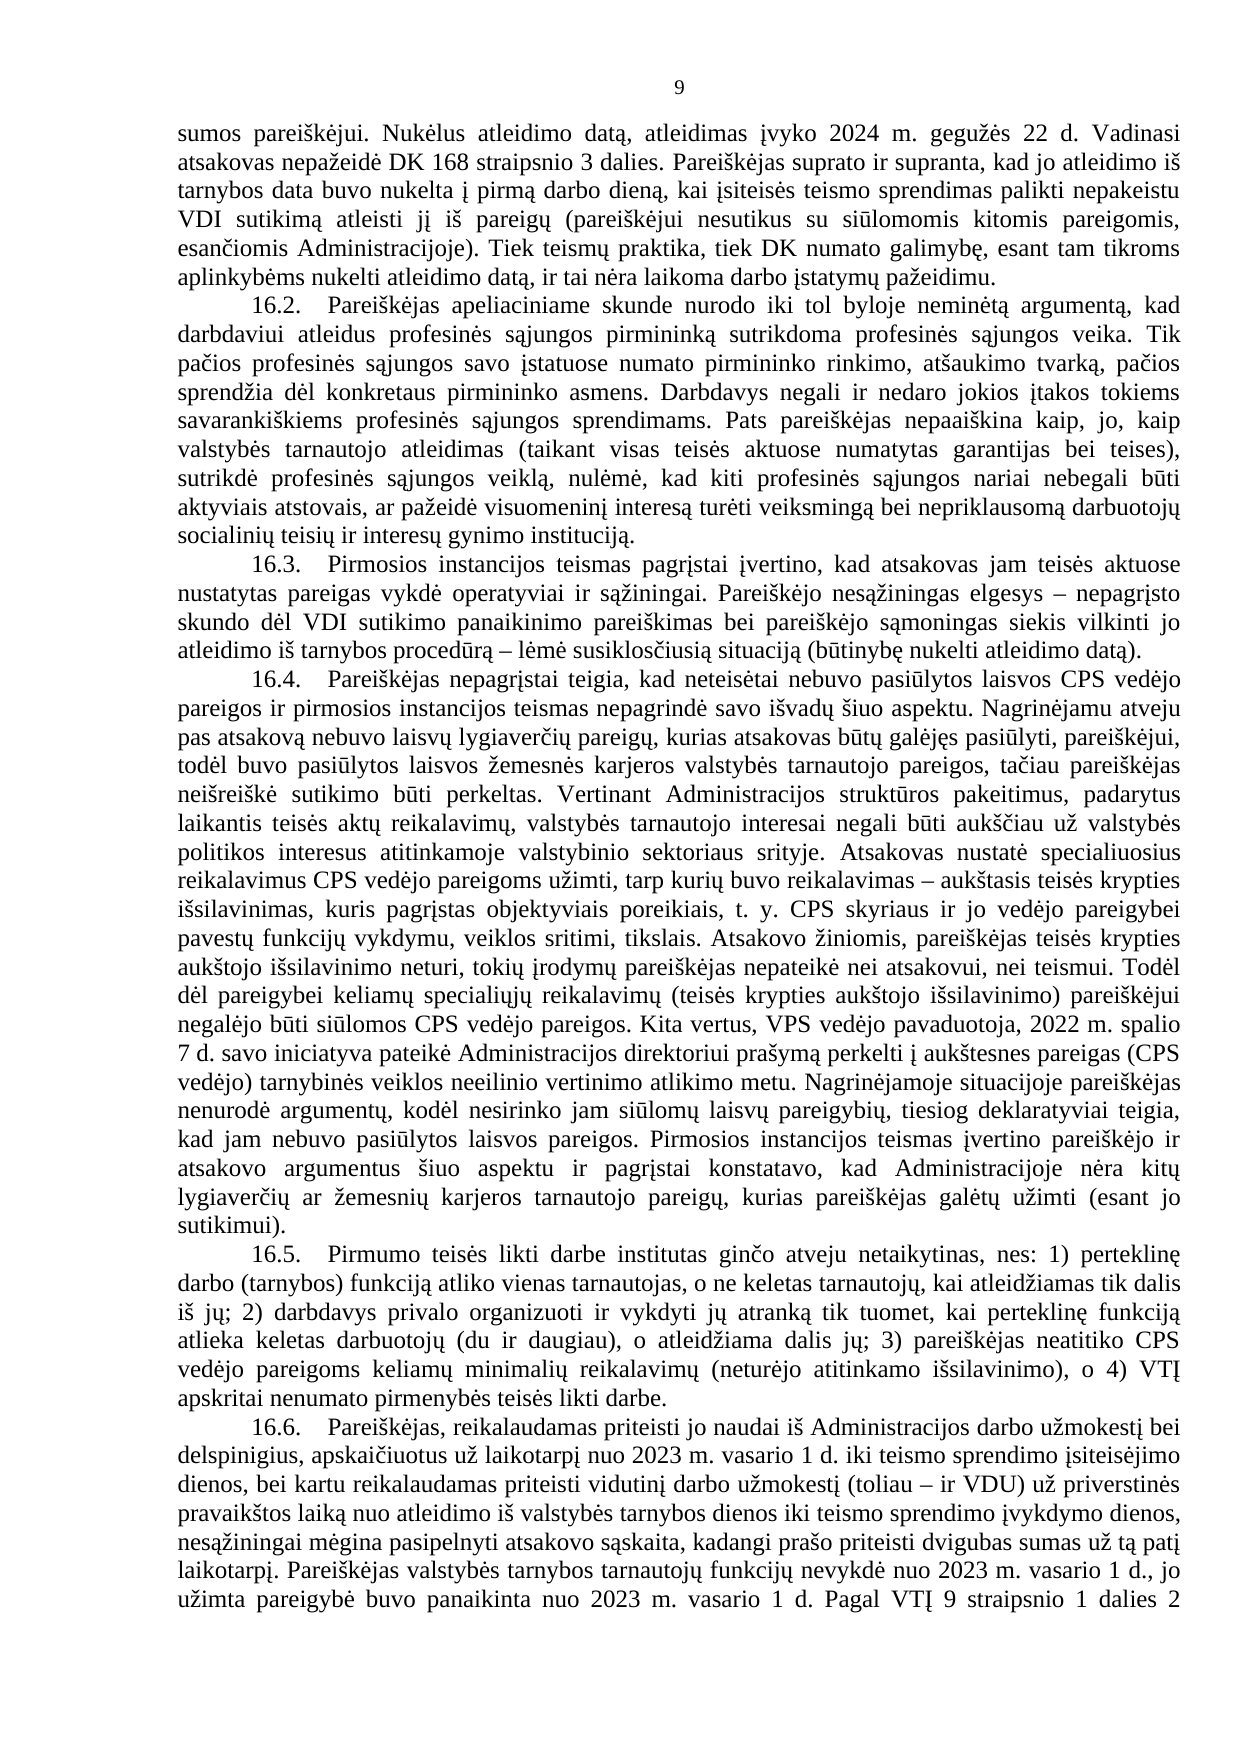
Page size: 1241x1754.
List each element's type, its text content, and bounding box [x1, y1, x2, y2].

text 16.6. Pareiškėjas, reikalaudamas priteisti jo naudai iš Administracijos darbo užmokestį bei delspinigius, apskaičiuotus už laikotarpį nuo 2023 m. vasario 1 d. iki teismo sprendimo įsiteisėjimo dienos, bei kartu reikalaudamas priteisti vidutinį darbo užmokestį (toliau – ir VDU) už priverstinės pravaikštos laiką nuo atleidimo iš valstybės tarnybos dienos iki teismo sprendimo įvykdymo dienos, nesąžiningai mėgina pasipelnyti atsakovo sąskaita, kadangi prašo priteisti dvigubas sumas už tą patį laikotarpį. Pareiškėjas valstybės tarnybos tarnautojų funkcijų nevykdė nuo 2023 m. vasario 1 d., jo užimta pareigybė buvo panaikinta nuo 2023 m. vasario 1 d. Pagal VTĮ 9 straipsnio 1 dalies 2 [177, 1412, 1181, 1613]
text 16.3. Pirmosios instancijos teismas pagrįstai įvertino, kad atsakovas jam teisės aktuose nustatytas pareigas vykdė operatyviai ir sąžiningai. Pareiškėjo nesąžiningas elgesys – nepagrįsto skundo dėl VDI sutikimo panaikinimo pareiškimas bei pareiškėjo sąmoningas siekis vilkinti jo atleidimo iš tarnybos procedūrą – lėmė susiklosčiusią situaciją (būtinybę nukelti atleidimo datą). [177, 549, 1181, 664]
text sumos pareiškėjui. Nukėlus atleidimo datą, atleidimas įvyko 2024 m. gegužės 22 d. Vadinasi atsakovas nepažeidė DK 168 straipsnio 3 dalies. Pareiškėjas suprato ir supranta, kad jo atleidimo iš tarnybos data buvo nukelta į pirmą darbo dieną, kai įsiteisės teismo sprendimas palikti nepakeistu VDI sutikimą atleisti jį iš pareigų (pareiškėjui nesutikus su siūlomomis kitomis pareigomis, esančiomis Administracijoje). Tiek teismų praktika, tiek DK numato galimybę, esant tam tikroms aplinkybėms nukelti atleidimo datą, ir tai nėra laikoma darbo įstatymų pažeidimu. [177, 118, 1181, 291]
text 16.2. Pareiškėjas apeliaciniame skunde nurodo iki tol byloje neminėtą argumentą, kad darbdaviui atleidus profesinės sąjungos pirmininką sutrikdoma profesinės sąjungos veika. Tik pačios profesinės sąjungos savo įstatuose numato pirmininko rinkimo, atšaukimo tvarką, pačios sprendžia dėl konkretaus pirmininko asmens. Darbdavys negali ir nedaro jokios įtakos tokiems savarankiškiems profesinės sąjungos sprendimams. Pats pareiškėjas nepaaiškina kaip, jo, kaip valstybės tarnautojo atleidimas (taikant visas teisės aktuose numatytas garantijas bei teises), sutrikdė profesinės sąjungos veiklą, nulėmė, kad kiti profesinės sąjungos nariai nebegali būti aktyviais atstovais, ar pažeidė visuomeninį interesą turėti veiksmingą bei nepriklausomą darbuotojų socialinių teisių ir interesų gynimo instituciją. [177, 291, 1181, 549]
text 16.4. Pareiškėjas nepagrįstai teigia, kad neteisėtai nebuvo pasiūlytos laisvos CPS vedėjo pareigos ir pirmosios instancijos teismas nepagrindė savo išvadų šiuo aspektu. Nagrinėjamu atveju pas atsakovą nebuvo laisvų lygiaverčių pareigų, kurias atsakovas būtų galėjęs pasiūlyti, pareiškėjui, todėl buvo pasiūlytos laisvos žemesnės karjeros valstybės tarnautojo pareigos, tačiau pareiškėjas neišreiškė sutikimo būti perkeltas. Vertinant Administracijos struktūros pakeitimus, padarytus laikantis teisės aktų reikalavimų, valstybės tarnautojo interesai negali būti aukščiau už valstybės politikos interesus atitinkamoje valstybinio sektoriaus srityje. Atsakovas nustatė specialiuosius reikalavimus CPS vedėjo pareigoms užimti, tarp kurių buvo reikalavimas – aukštasis teisės krypties išsilavinimas, kuris pagrįstas objektyviais poreikiais, t. y. CPS skyriaus ir jo vedėjo pareigybei pavestų funkcijų vykdymu, veiklos sritimi, tikslais. Atsakovo žiniomis, pareiškėjas teisės krypties aukštojo išsilavinimo neturi, tokių įrodymų pareiškėjas nepateikė nei atsakovui, nei teismui. Todėl dėl pareigybei keliamų specialiųjų reikalavimų (teisės krypties aukštojo išsilavinimo) pareiškėjui negalėjo būti siūlomos CPS vedėjo pareigos. Kita vertus, VPS vedėjo pavaduotoja, 2022 m. spalio 7 d. savo iniciatyva pateikė Administracijos direktoriui prašymą perkelti į aukštesnes pareigas (CPS vedėjo) tarnybinės veiklos neeilinio vertinimo atlikimo metu. Nagrinėjamoje situacijoje pareiškėjas nenurodė argumentų, kodėl nesirinko jam siūlomų laisvų pareigybių, tiesiog deklaratyviai teigia, kad jam nebuvo pasiūlytos laisvos pareigos. Pirmosios instancijos teismas įvertino pareiškėjo ir atsakovo argumentus šiuo aspektu ir pagrįstai konstatavo, kad Administracijoje nėra kitų lygiaverčių ar žemesnių karjeros tarnautojo pareigų, kurias pareiškėjas galėtų užimti (esant jo sutikimui). [177, 664, 1181, 1239]
text 16.5. Pirmumo teisės likti darbe institutas ginčo atveju netaikytinas, nes: 1) perteklinę darbo (tarnybos) funkciją atliko vienas tarnautojas, o ne keletas tarnautojų, kai atleidžiamas tik dalis iš jų; 2) darbdavys privalo organizuoti ir vykdyti jų atranką tik tuomet, kai perteklinę funkciją atlieka keletas darbuotojų (du ir daugiau), o atleidžiama dalis jų; 3) pareiškėjas neatitiko CPS vedėjo pareigoms keliamų minimalių reikalavimų (neturėjo atitinkamo išsilavinimo), o 4) VTĮ apskritai nenumato pirmenybės teisės likti darbe. [177, 1239, 1181, 1412]
